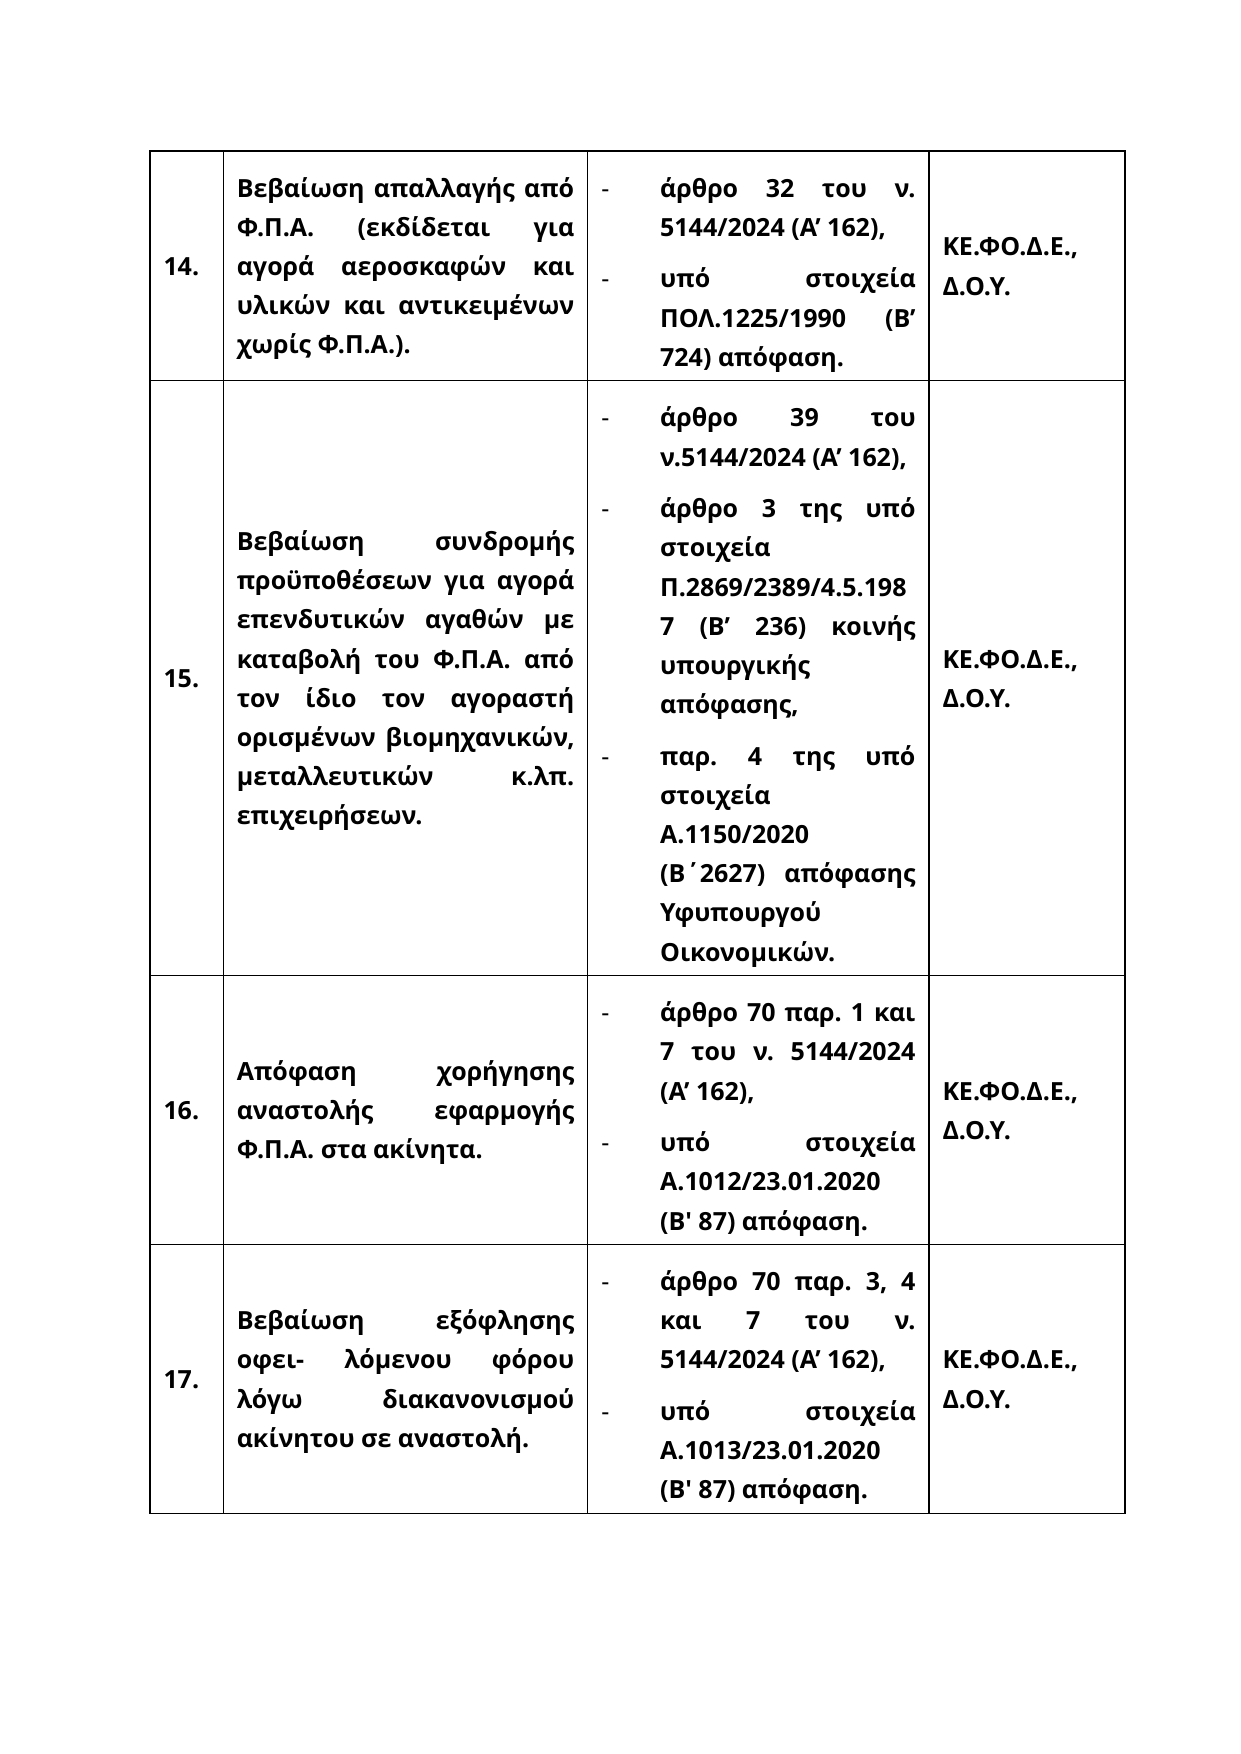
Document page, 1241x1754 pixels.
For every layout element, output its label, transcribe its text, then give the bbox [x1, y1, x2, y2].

table_cell ΚΕ.ΦΟ.Δ.Ε., Δ.Ο.Υ. [930, 152, 1124, 380]
table_cell ΚΕ.ΦΟ.Δ.Ε., Δ.Ο.Υ. [930, 976, 1124, 1243]
table_cell ΚΕ.ΦΟ.Δ.Ε., Δ.Ο.Υ. [930, 381, 1124, 974]
table_cell - άρθρο 39 του ν.5144/2024 (Α’ 162), - άρθρο 3 της υπό στοιχεία Π.2869/2389/4.5.1987 (Β’ 236) κοινής υπουργικής απόφασης, - παρ. 4 της υπό στοιχεία Α.1150/2020 (Β΄2627) απόφασης Υφυπουργού Οικονομικών. [588, 381, 928, 974]
table_cell Απόφαση χορήγησης αναστολής εφαρμογής Φ.Π.Α. στα ακίνητα. [224, 976, 587, 1243]
table_cell Βεβαίωση συνδρομής προϋποθέσεων για αγορά επενδυτικών αγαθών με καταβολή του Φ.Π.Α. από τον ίδιο τον αγοραστή ορισμένων βιομηχανικών, μεταλλευτικών κ.λπ. επιχειρήσεων. [224, 381, 587, 974]
table_cell - άρθρο 70 παρ. 1 και 7 του ν. 5144/2024 (Α’ 162), - υπό στοιχεία Α.1012/23.01.2020 (Β' 87) απόφαση. [588, 976, 928, 1243]
table_cell - άρθρο 32 του ν. 5144/2024 (Α’ 162), - υπό στοιχεία ΠΟΛ.1225/1990 (Β’ 724) απόφαση. [588, 152, 928, 380]
table_cell 15. [151, 381, 223, 974]
table_cell Βεβαίωση απαλλαγής από Φ.Π.Α. (εκδίδεται για αγορά αεροσκαφών και υλικών και αντικειμένων χωρίς Φ.Π.Α.). [224, 152, 587, 380]
table_cell ΚΕ.ΦΟ.Δ.Ε., Δ.Ο.Υ. [930, 1245, 1124, 1512]
table_cell Βεβαίωση εξόφλησης οφει- λόμενου φόρου λόγω διακανονισμού ακίνητου σε αναστολή. [224, 1245, 587, 1512]
table_cell 17. [151, 1245, 223, 1512]
table_cell 16. [151, 976, 223, 1243]
table_cell 14. [151, 152, 223, 380]
table_cell - άρθρο 70 παρ. 3, 4 και 7 του ν. 5144/2024 (Α’ 162), - υπό στοιχεία Α.1013/23.01.2020 (Β' 87) απόφαση. [588, 1245, 928, 1512]
